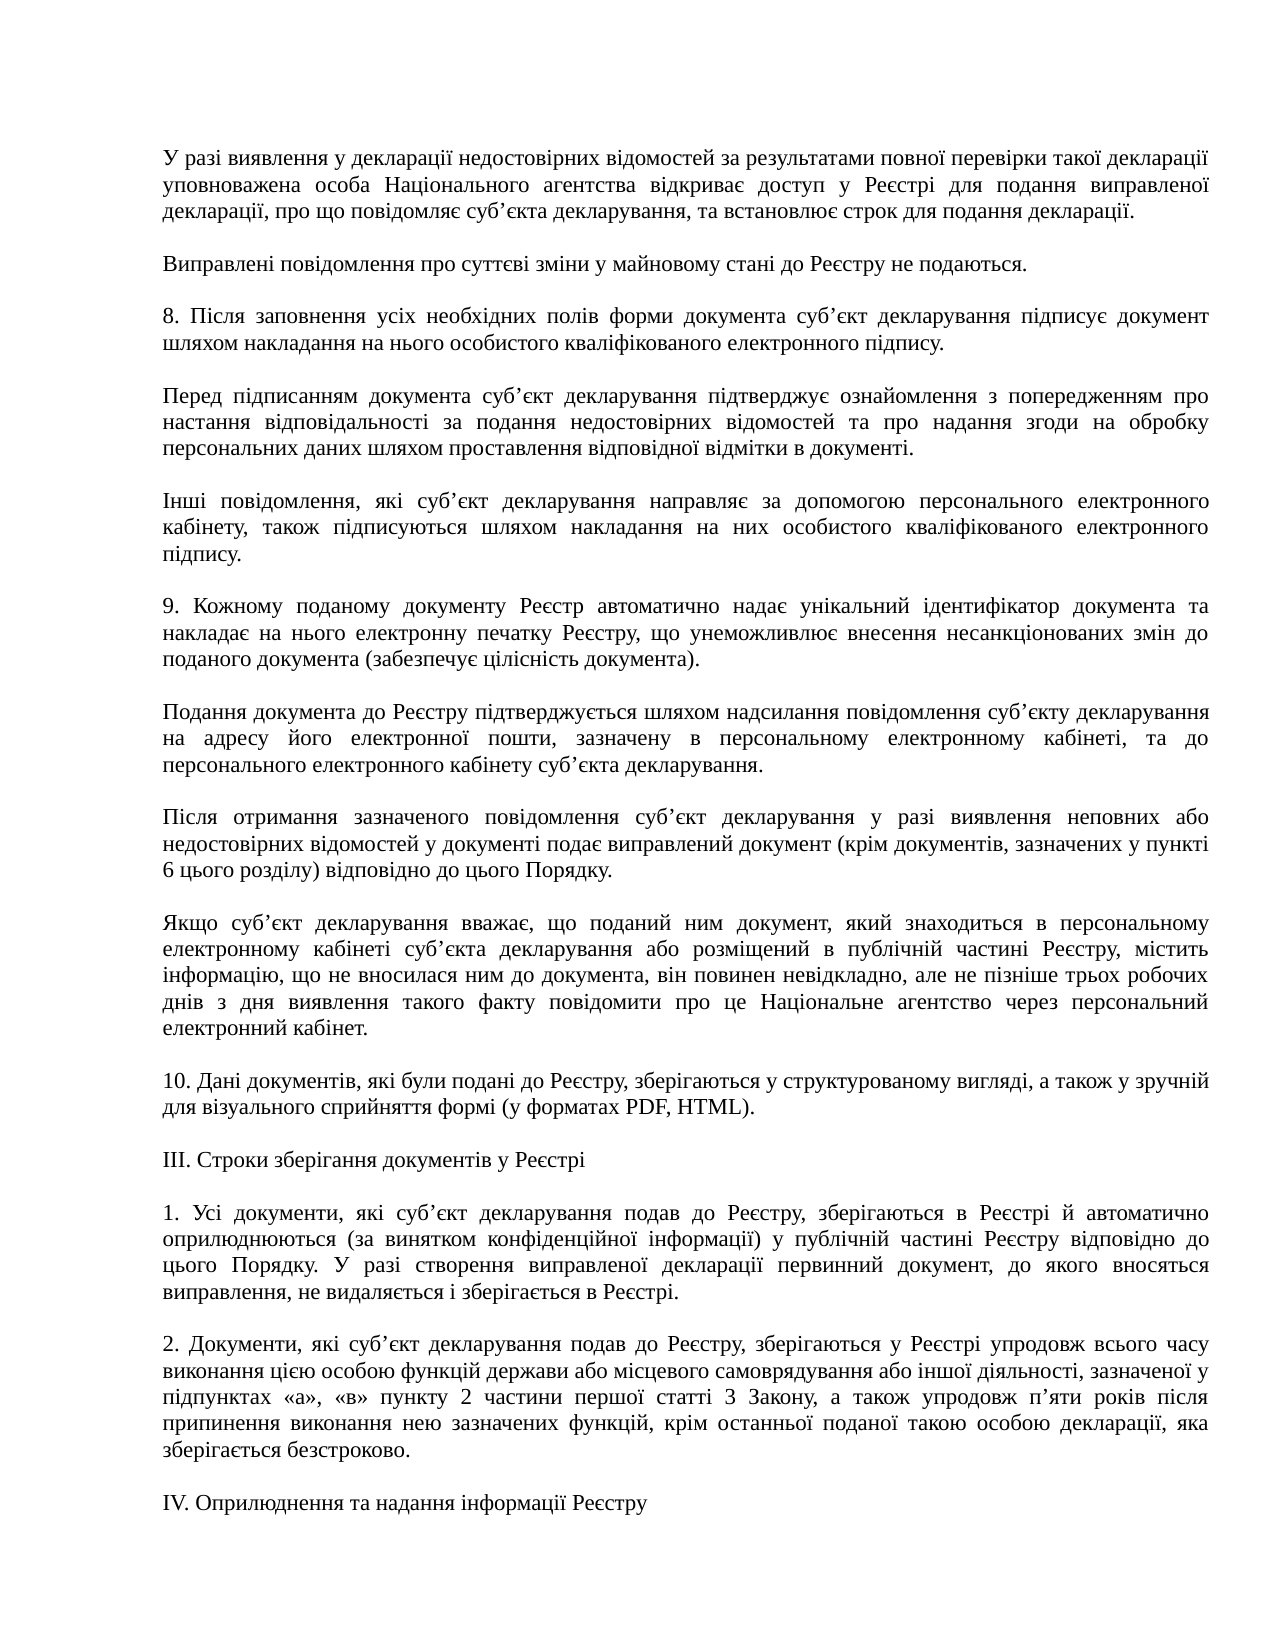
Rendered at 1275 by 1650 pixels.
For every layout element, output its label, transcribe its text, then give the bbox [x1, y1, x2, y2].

text 1. Усі документи, які суб’єкт декларування подав до Реєстру, зберігаються в Реєстрі й автоматично оприлюднюються (за винятком конфіденційної інформації) у публічній частині Реєстру відповідно до цього Порядку. У разі створення виправленої декларації первинний документ, до якого вносяться виправлення, не видаляється і зберігається в Реєстрі. [162, 1199, 1211, 1304]
text IV. Оприлюднення та надання інформації Реєстру [162, 1488, 1211, 1515]
text Після отримання зазначеного повідомлення суб’єкт декларування у разі виявлення неповних або недостовірних відомостей у документі подає виправлений документ (крім документів, зазначених у пункті 6 цього розділу) відповідно до цього Порядку. [162, 803, 1211, 882]
text 2. Документи, які суб’єкт декларування подав до Реєстру, зберігаються у Реєстрі упродовж всього часу виконання цією особою функцій держави або місцевого самоврядування або іншої діяльності, зазначеної у підпунктах «а», «в» пункту 2 частини першої статті 3 Закону, а також упродовж п’яти років після припинення виконання нею зазначених функцій, крім останньої поданої такою особою декларації, яка зберігається безстроково. [162, 1330, 1211, 1462]
text Якщо суб’єкт декларування вважає, що поданий ним документ, який знаходиться в персональному електронному кабінеті суб’єкта декларування або розміщений в публічній частині Реєстру, містить інформацію, що не вносилася ним до документа, він повинен невідкладно, але не пізніше трьох робочих днів з дня виявлення такого факту повідомити про це Національне агентство через персональний електронний кабінет. [162, 909, 1211, 1041]
text Подання документа до Реєстру підтверджується шляхом надсилання повідомлення суб’єкту декларування на адресу його електронної пошти, зазначену в персональному електронному кабінеті, та до персонального електронного кабінету суб’єкта декларування. [162, 698, 1211, 777]
text Перед підписанням документа суб’єкт декларування підтверджує ознайомлення з попередженням про настання відповідальності за подання недостовірних відомостей та про надання згоди на обробку персональних даних шляхом проставлення відповідної відмітки в документі. [162, 382, 1211, 461]
text Виправлені повідомлення про суттєві зміни у майновому стані до Реєстру не подаються. [162, 250, 1211, 276]
text 9. Кожному поданому документу Реєстр автоматично надає унікальний ідентифікатор документа та накладає на нього електронну печатку Реєстру, що унеможливлює внесення несанкціонованих змін до поданого документа (забезпечує цілісність документа). [162, 592, 1211, 672]
text III. Строки зберігання документів у Реєстрі [162, 1146, 1211, 1172]
text 8. Після заповнення усіх необхідних полів форми документа суб’єкт декларування підписує документ шляхом накладання на нього особистого кваліфікованого електронного підпису. [162, 303, 1211, 355]
text Інші повідомлення, які суб’єкт декларування направляє за допомогою персонального електронного кабінету, також підписуються шляхом накладання на них особистого кваліфікованого електронного підпису. [162, 487, 1211, 566]
text 10. Дані документів, які були подані до Реєстру, зберігаються у структурованому вигляді, а також у зручній для візуального сприйняття формі (у форматах PDF, HTML). [162, 1067, 1211, 1119]
text У разі виявлення у декларації недостовірних відомостей за результатами повної перевірки такої декларації уповноважена особа Національного агентства відкриває доступ у Реєстрі для подання виправленої декларації, про що повідомляє суб’єкта декларування, та встановлює строк для подання декларації. [162, 144, 1211, 223]
